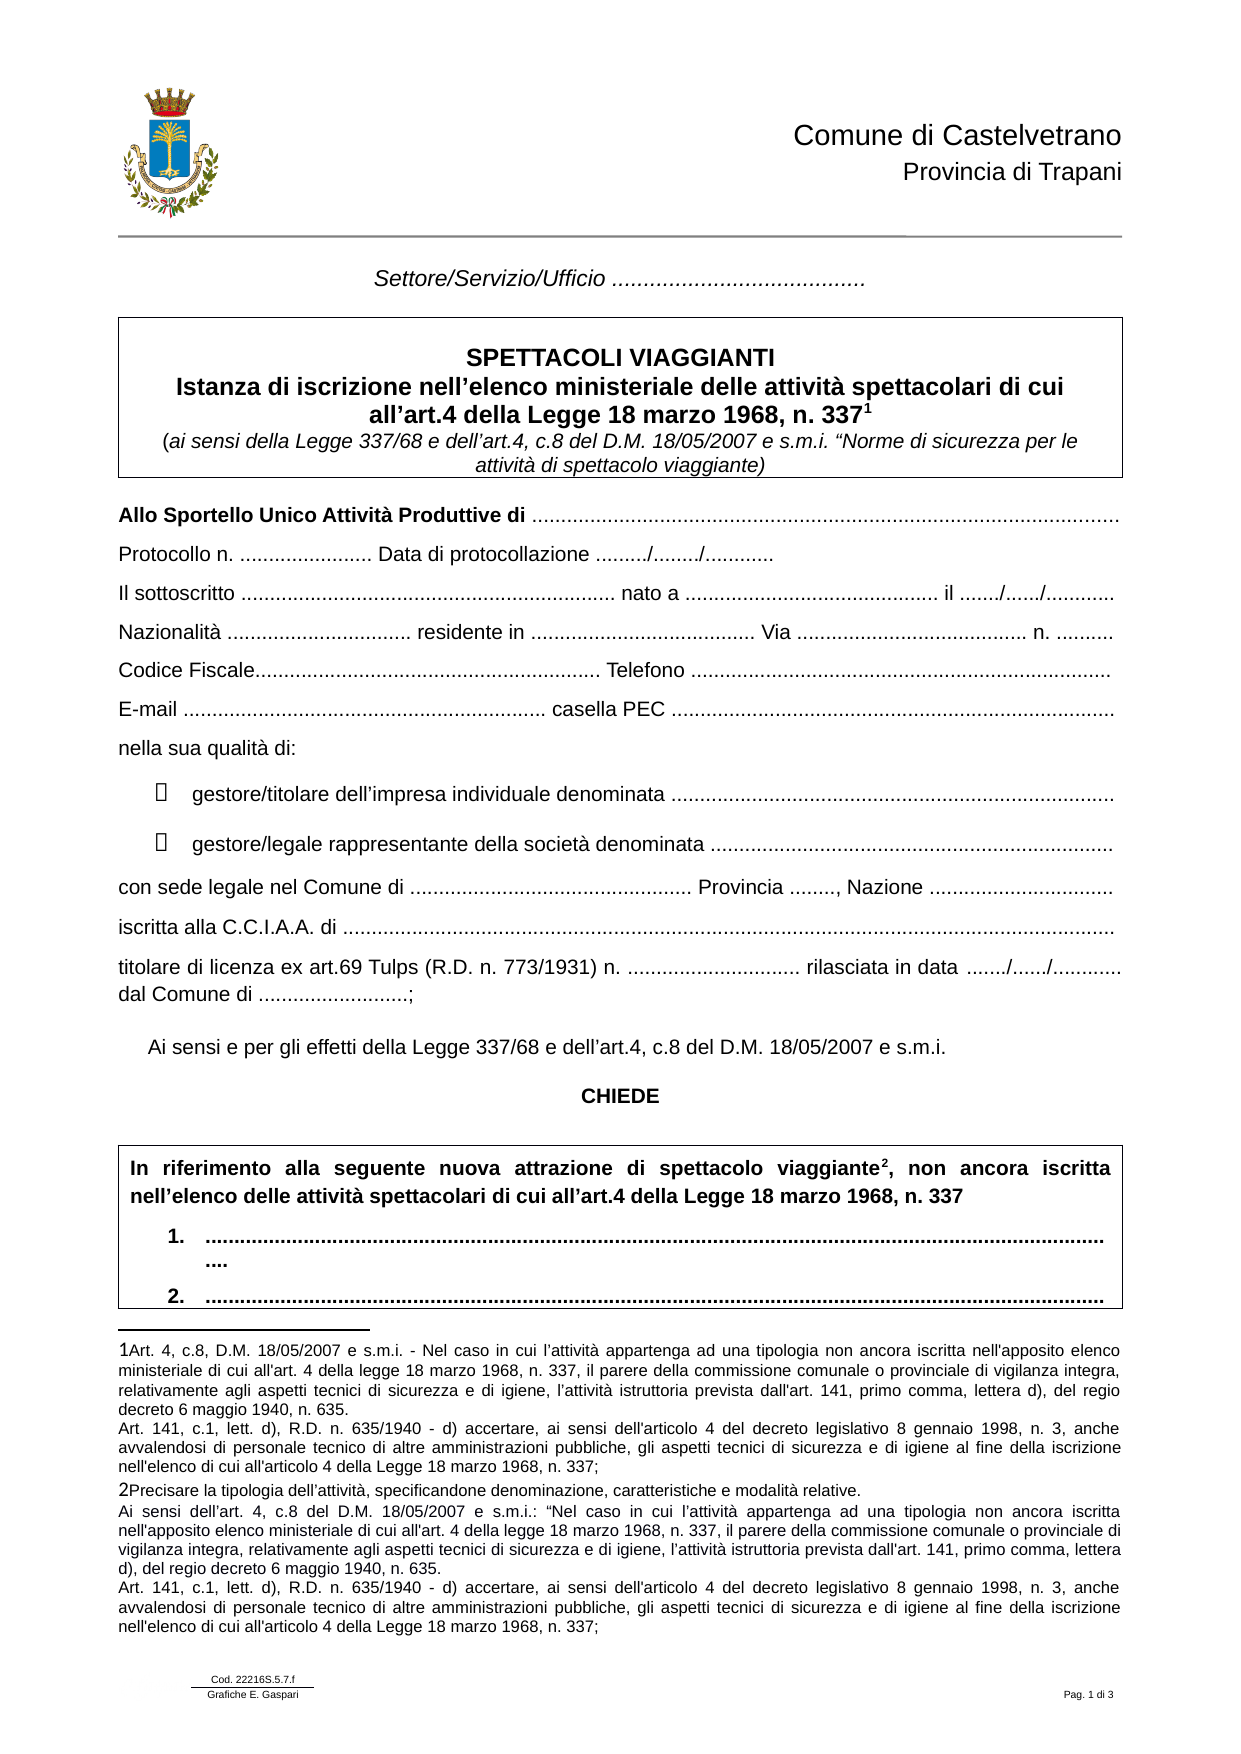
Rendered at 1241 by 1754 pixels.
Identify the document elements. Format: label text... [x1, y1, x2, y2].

text Ai sensi e per gli effetti della Legge 337/68 e dell’art.4, c.8 del D.M. 18/05/2007 e s.m.i. [118, 1035, 1122, 1059]
text Codice Fiscale............................................................ Telefono ......................................................................... [118, 658, 1122, 682]
text iscritta alla C.C.I.A.A. di ...................................................................................................................................... [118, 915, 1122, 939]
text Comune di Castelvetrano [224, 118, 1122, 152]
text Settore/Servizio/Ufficio ........................................ [118, 265, 1122, 291]
text Allo Sportello Unico Attività Produttive di [118, 503, 1122, 527]
text con sede legale nel Comune di ................................................. Provincia ........, Nazione ................................ [118, 875, 1122, 899]
text  gestore/legale rappresentante della società denominata ...................................................................... [153, 825, 1122, 859]
text nella sua qualità di: [118, 736, 1122, 760]
text  gestore/titolare dell’impresa individuale denominata ............................................................................. [153, 775, 1122, 809]
text Il sottoscritto ................................................................. nato a ............................................ il ......./....../............ [118, 581, 1122, 604]
text E-mail ............................................................... casella PEC ............................................................................. [118, 697, 1122, 721]
table_header SPETTACOLI VIAGGIANTI Istanza di iscrizione nell’elenco ministeriale delle attività spettacolari di cui all’art.4 della Legge 18 marzo 1968, n. 337 (ai sensi della Legge 337/68 e dell’art.4, c.8 del D.M. 18/05/2007 e s.m.i. “Norme di sicurezza per le attività di spettacolo viaggiante) [119, 318, 1122, 477]
text Provincia di Trapani [224, 157, 1122, 185]
table_header In riferimento alla seguente nuova attrazione di spettacolo viaggiante, non ancora iscritta nell’elenco delle attività spettacolari di cui all’art.4 della Legge 18 marzo 1968, n. 337 ................................................................................................................................................................ ................................................................................................................................................................ ................................................................................................................................................................ ................................................................................................................................................................ l’attivazione della C.C.P.V.L.P.S. al fine dell’iscrizione nell’elenco ministeriale ex art. 4, L. 337/68, affinché verifichi l’idoneità della documentazione tecnica illustrativa e certificativa allegata, sottoscritta da professionista abilitato, direttamente o tramite apposita certificazione da parte di organismo di certificazione accreditato, atta a dimostrare la sussistenza dei requisiti tecnici di cui all'art.3 del D.M. 18/05/2007 e s.m.i., comprensiva di: copia del manuale di uso e manutenzione dell’attività, redatto dal costruttore con le istruzioni complete, incluse quelle relative al montaggio e smontaggio, al funzionamento e alla manutenzione; copia del libretto dell’attività. sottoponga l’attività ad un controllo di regolare funzionamento nelle ordinarie condizioni di esercizio, accertando l’esistenza di un verbale di collaudo redatto da professionista abilitato o di apposita certificazione da parte di organismo di certificazione accreditato. Il controllo viene richiesto a partire dal giorno ....../....../............ Ai fini della competenza della Commissione, si evidenzia che la capienza presunta di ogni singola attrazione è  inferiore  superiore ai 1.300 posti. [119, 1146, 1122, 1308]
text Protocollo n. ....................... Data di protocollazione ........./......../............ [118, 542, 1122, 566]
text titolare di licenza ex art.69 Tulps (R.D. n. 773/1931) n. .............................. rilasciata in data ......./....../............ dal Comune di ..........................; [118, 955, 1122, 1006]
subtitle CHIEDE [118, 1084, 1122, 1108]
picture [122, 87, 224, 219]
text Nazionalità ................................ residente in ....................................... Via ........................................ n. .......... [118, 619, 1122, 643]
